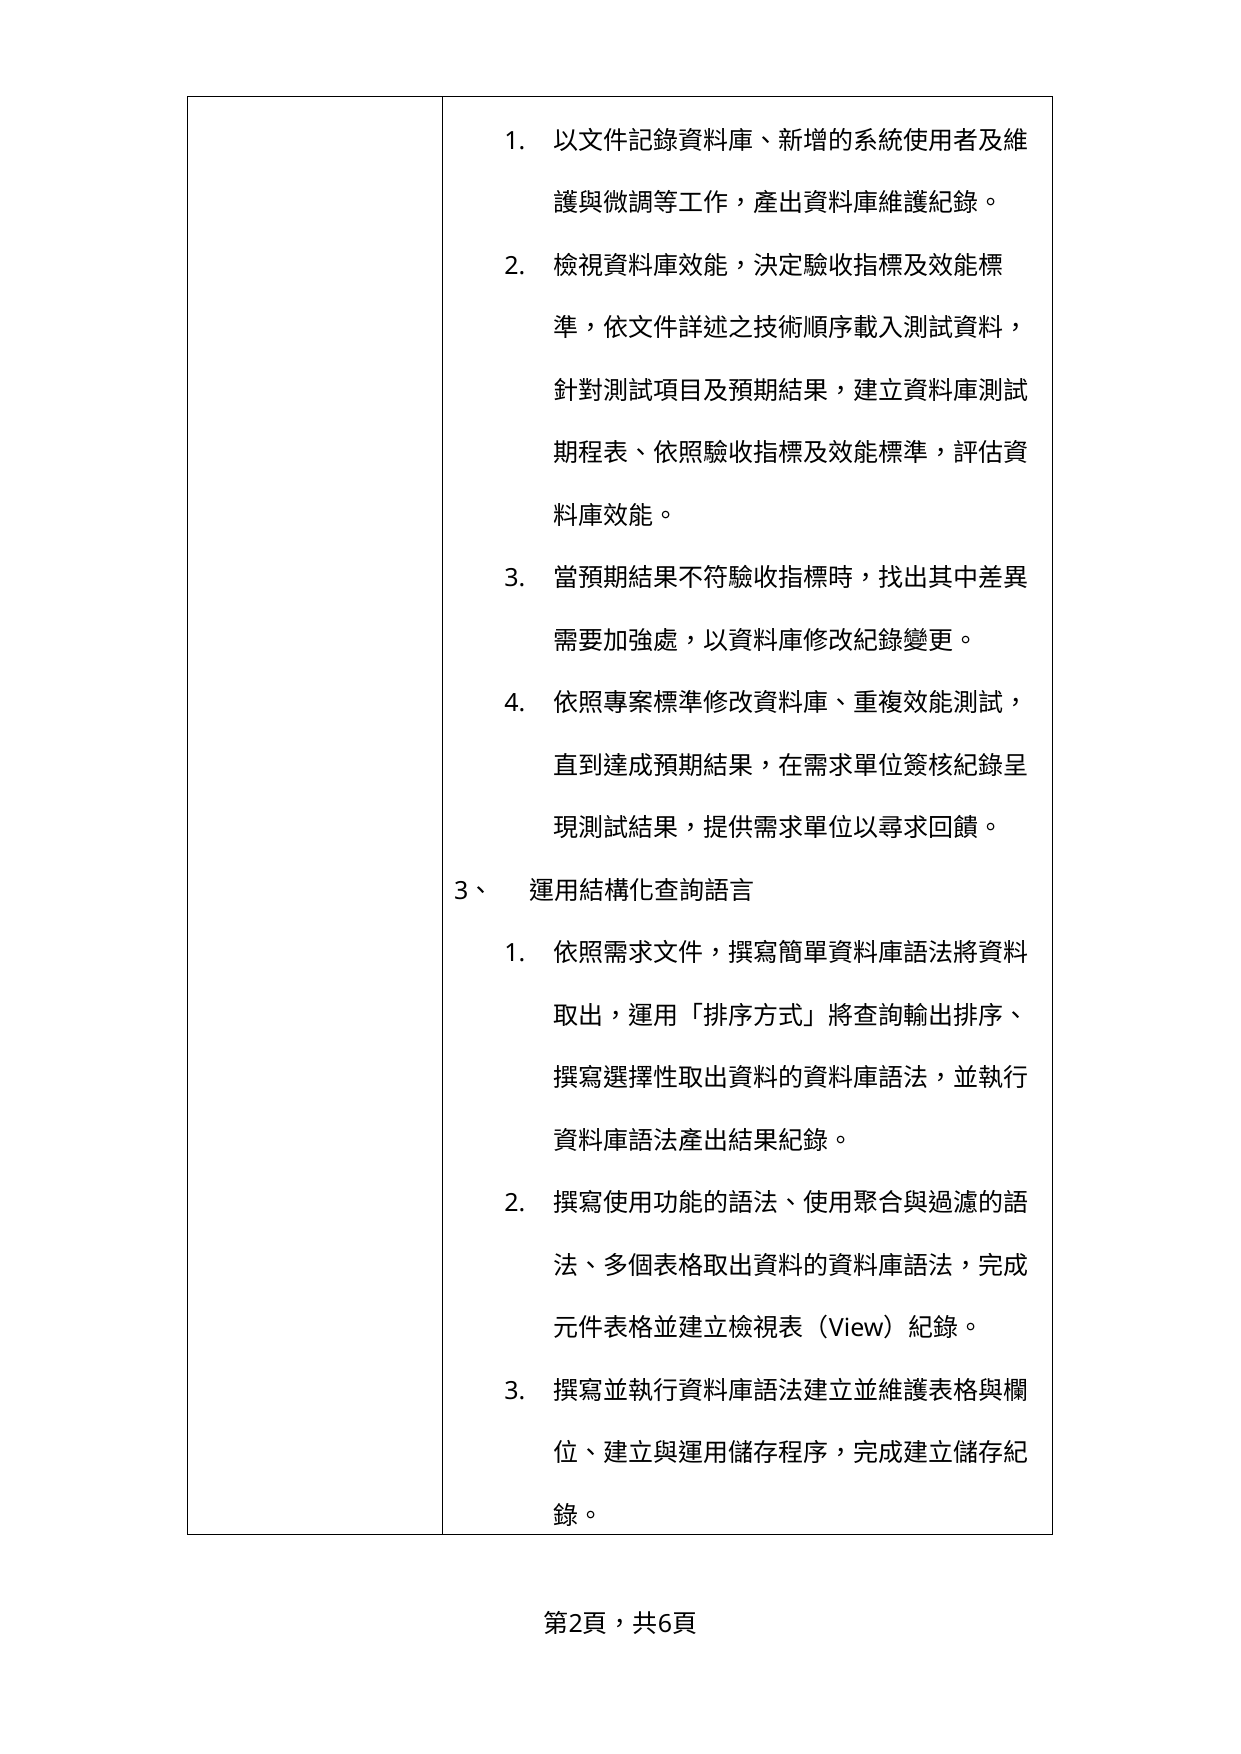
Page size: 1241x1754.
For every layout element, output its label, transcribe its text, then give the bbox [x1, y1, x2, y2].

table_cell [188, 97, 442, 1534]
table_cell 建置資料庫 判定資料庫管理的需求，找出資料庫實體的元件，定義與使用工具來管理資料庫，完成資料庫需求分析確認文件。 確認資料庫的資訊安全需求，評估並實施適當的安全措施以保護資料完整性、機密性和可用性，更新相關文件（如資料庫需求分析確認文件、資料庫管理權限設定紀錄等）。 驗證資料庫軟體的安裝先決條件、安裝資料庫軟體與相關服務、配置資料庫實體、組件與服務，產出資料庫裝配紀錄文件。 建立與管理資料庫作業的許可，進行資料管理任務，管理資料庫安全與完整性，建立與管理使用者，產出資料庫管理權限設定紀錄。 建立與管理資料庫備份、回復與進行資料庫復原、微調與進行資料庫最佳化，產出資料庫備份紀錄。 監控與維護資料庫執行 以文件記錄資料庫、新增的系統使用者及維護與微調等工作，產出資料庫維護紀錄。 檢視資料庫效能，決定驗收指標及效能標準，依文件詳述之技術順序載入測試資料，針對測試項目及預期結果，建立資料庫測試期程表、依照驗收指標及效能標準，評估資料庫效能。 當預期結果不符驗收指標時，找出其中差異需要加強處，以資料庫修改紀錄變更。 依照專案標準修改資料庫、重複效能測試，直到達成預期結果，在需求單位簽核紀錄呈現測試結果，提供需求單位以尋求回饋。 運用結構化查詢語言 依照需求文件，撰寫簡單資料庫語法將資料取出，運用「排序方式」將查詢輸出排序、撰寫選擇性取出資料的資料庫語法，並執行資料庫語法產出結果紀錄。 撰寫使用功能的語法、使用聚合與過濾的語法、多個表格取出資料的資料庫語法，完成元件表格並建立檢視表（View）紀錄。 撰寫並執行資料庫語法建立並維護表格與欄位、建立與運用儲存程序，完成建立儲存紀錄。 實施變更請求 接收需求單所提之硬體與軟體變更請求，依照組織服務事件紀錄程序，變更管理系統，產出硬體與軟體變更評估文件。 研擬系統修改計畫，包含排定任務、應變規劃的優先順序，依組織程序及製造商建議，進行選定的系統變更。 測試系統變更績效找出問題，依請求變更修改系統，解決找出的問題；根據組織標準修正相關的需求單位與技術文件，來反映系統變更，產出系統測試報告。 依照程序通知需求單位變更狀態，更新管理系統，針對修改實施使用者訓練，以符合需求單位對於變更之系統的使用需求，產出使用者訓練文件。 [443, 97, 1052, 1534]
